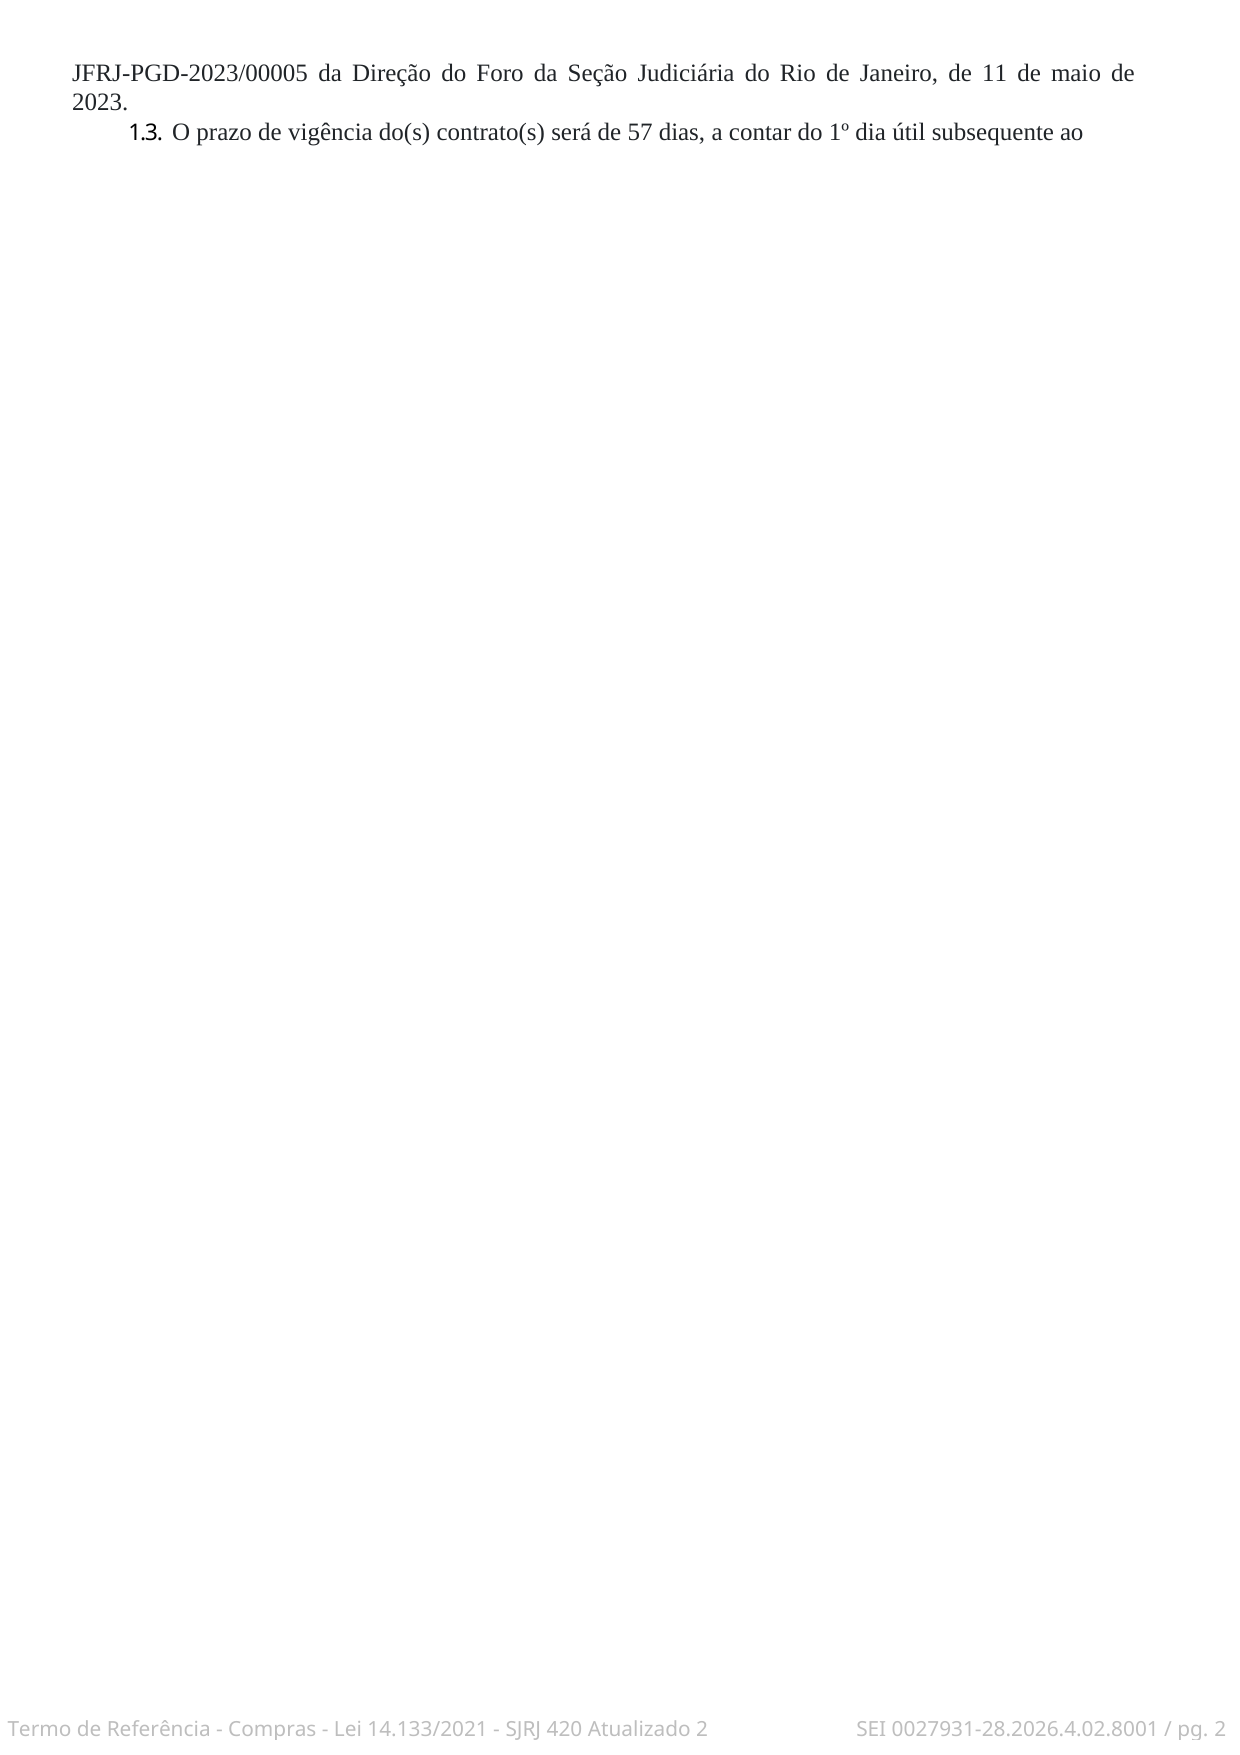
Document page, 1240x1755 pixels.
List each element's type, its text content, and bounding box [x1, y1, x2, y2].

list JFRJ-PGD-2023/00005 da Direção do Foro da Seção Judiciária do Rio de Janeiro, de 11 de maio de 2023. [72, 58, 1135, 116]
list O prazo de vigência do(s) contrato(s) será de 57 dias, a contar do 1º dia útil subsequente ao [128, 116, 1181, 147]
